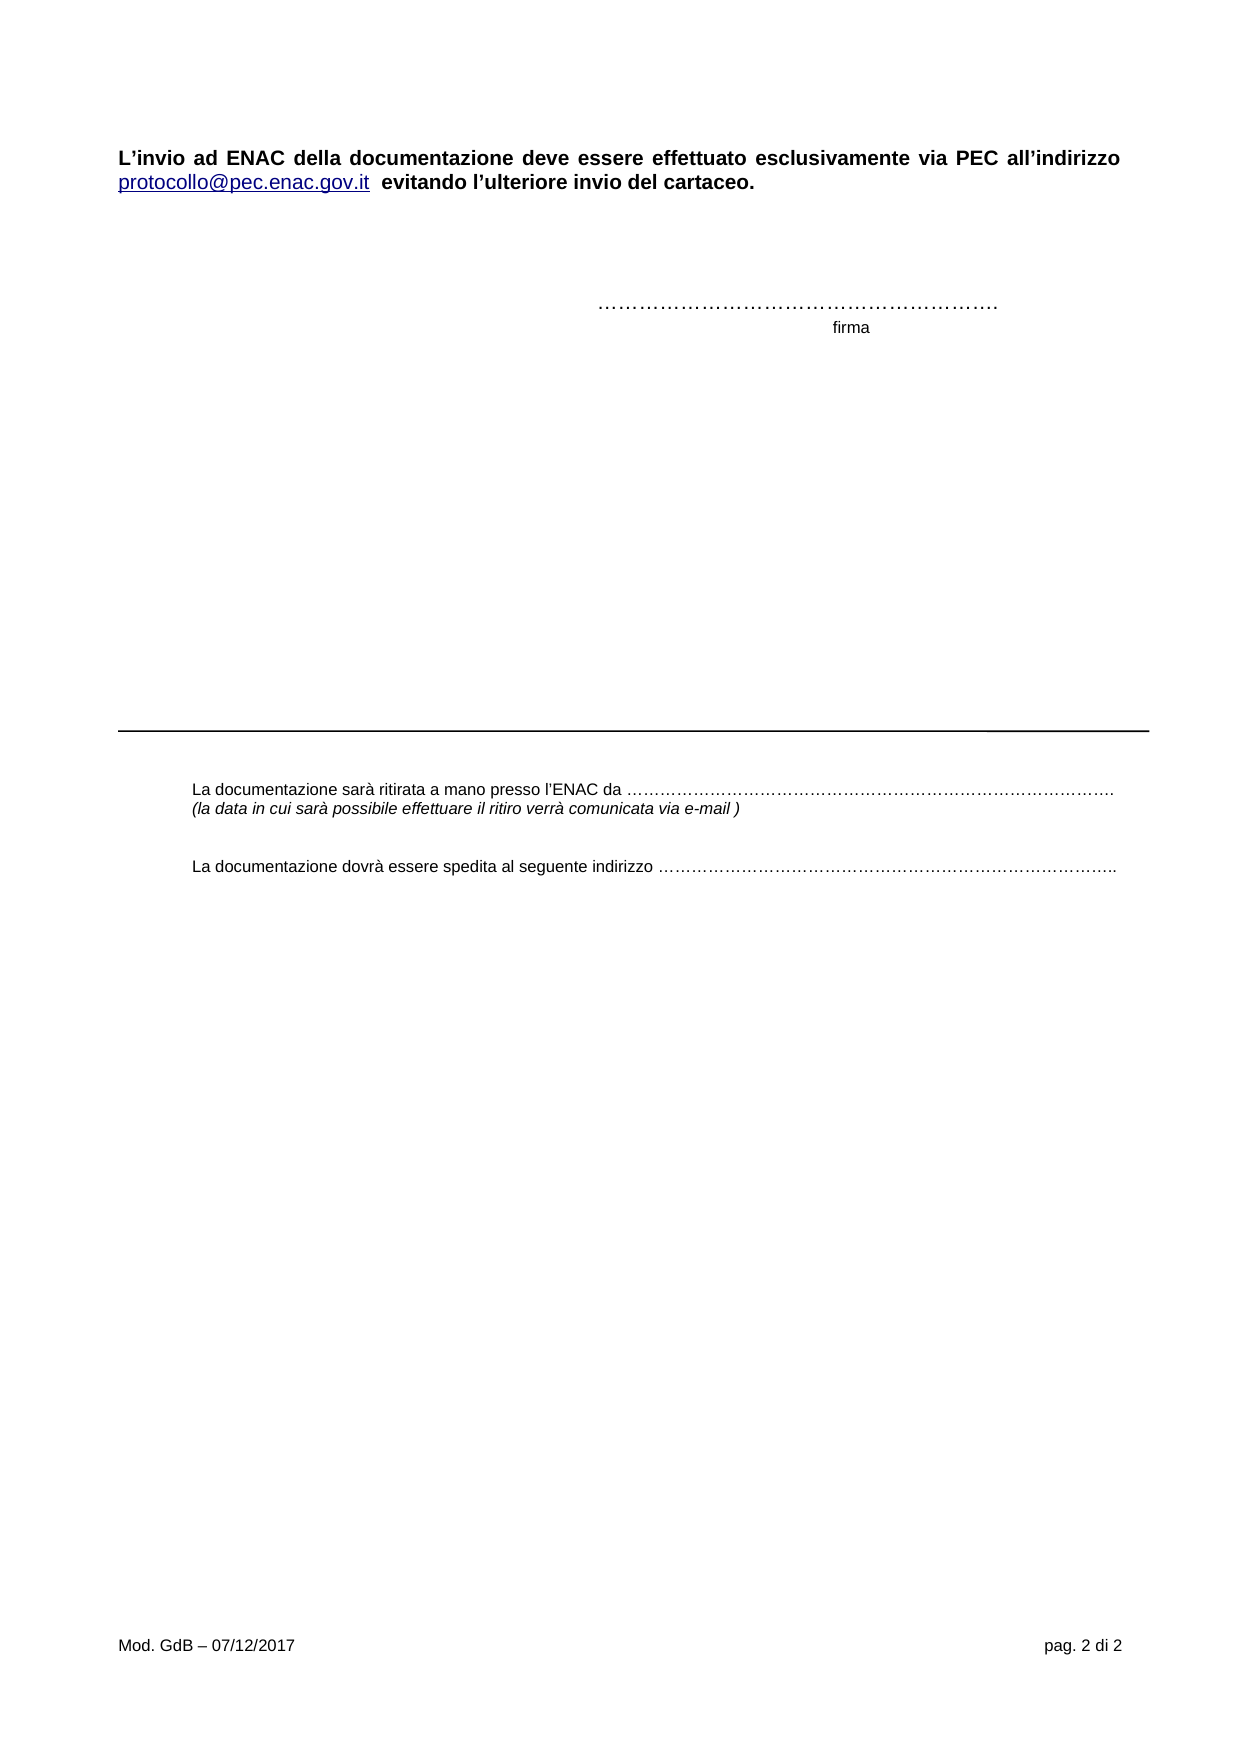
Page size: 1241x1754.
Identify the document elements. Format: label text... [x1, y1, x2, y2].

text (la data in cui sarà possibile effettuare il ritiro verrà comunicata via e-mail ) [118, 799, 1122, 818]
text …………………………………………………. [118, 289, 1122, 313]
text La documentazione dovrà essere spedita al seguente indirizzo ……………………………………………………………………….. [118, 857, 1122, 876]
text firma [118, 313, 1122, 337]
text La documentazione sarà ritirata a mano presso l’ENAC da ……………………………………………………………………………. [118, 780, 1122, 799]
text L’invio ad ENAC della documentazione deve essere effettuato esclusivamente via PEC all’indirizzo protocollo@pec.enac.gov.it evitando l’ulteriore invio del cartaceo. [118, 146, 1122, 194]
